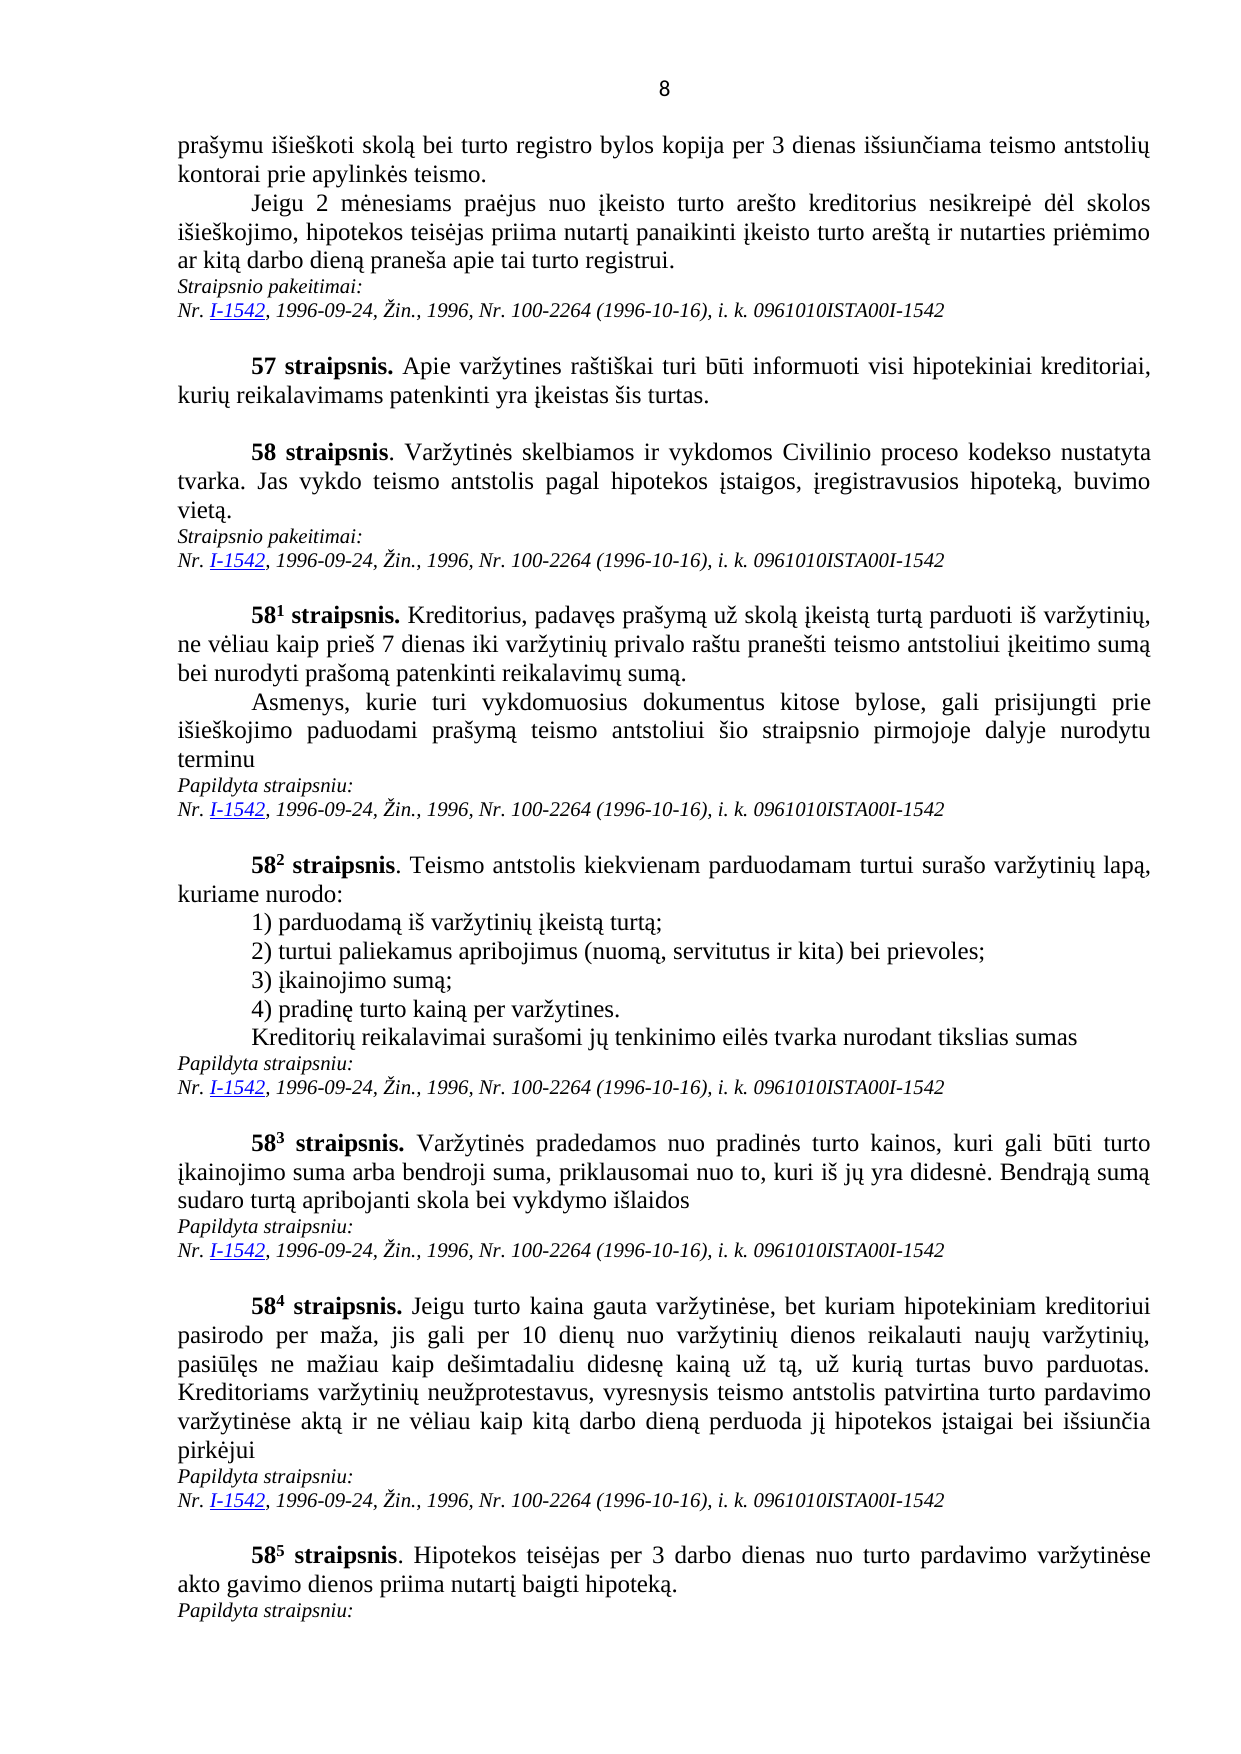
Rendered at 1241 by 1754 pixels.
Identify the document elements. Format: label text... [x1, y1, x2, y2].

text 4) pradinę turto kainą per varžytines. [177, 994, 1152, 1022]
text Asmenys, kurie turi vykdomuosius dokumentus kitose bylose, gali prisijungti prie išieškojimo paduodami prašymą teismo antstoliui šio straipsnio pirmojoje dalyje nurodytu terminu [177, 687, 1152, 773]
text Nr. I-1542, 1996-09-24, Žin., 1996, Nr. 100-2264 (1996-10-16), i. k. 0961010ISTA00I-1542 [177, 1238, 1152, 1262]
text Straipsnio pakeitimai: [177, 524, 1152, 548]
text Nr. I-1542, 1996-09-24, Žin., 1996, Nr. 100-2264 (1996-10-16), i. k. 0961010ISTA00I-1542 [177, 1488, 1152, 1512]
text 584 straipsnis. Jeigu turto kaina gauta varžytinėse, bet kuriam hipotekiniam kreditoriui pasirodo per maža, jis gali per 10 dienų nuo varžytinių dienos reikalauti naujų varžytinių, pasiūlęs ne mažiau kaip dešimtadaliu didesnę kainą už tą, už kurią turtas buvo parduotas. Kreditoriams varžytinių neužprotestavus, vyresnysis teismo antstolis patvirtina turto pardavimo varžytinėse aktą ir ne vėliau kaip kitą darbo dieną perduoda jį hipotekos įstaigai bei išsiunčia pirkėjui [177, 1291, 1152, 1464]
text 581 straipsnis. Kreditorius, padavęs prašymą už skolą įkeistą turtą parduoti iš varžytinių, ne vėliau kaip prieš 7 dienas iki varžytinių privalo raštu pranešti teismo antstoliui įkeitimo sumą bei nurodyti prašomą patenkinti reikalavimų sumą. [177, 601, 1152, 687]
text 3) įkainojimo sumą; [177, 965, 1152, 994]
text 57 straipsnis. Apie varžytines raštiškai turi būti informuoti visi hipotekiniai kreditoriai, kurių reikalavimams patenkinti yra įkeistas šis turtas. [177, 351, 1152, 409]
text Nr. I-1542, 1996-09-24, Žin., 1996, Nr. 100-2264 (1996-10-16), i. k. 0961010ISTA00I-1542 [177, 548, 1152, 572]
text Papildyta straipsniu: [177, 1464, 1152, 1488]
text Nr. I-1542, 1996-09-24, Žin., 1996, Nr. 100-2264 (1996-10-16), i. k. 0961010ISTA00I-1542 [177, 1075, 1152, 1099]
text prašymu išieškoti skolą bei turto registro bylos kopija per 3 dienas išsiunčiama teismo antstolių kontorai prie apylinkės teismo. [177, 131, 1152, 188]
text Straipsnio pakeitimai: [177, 274, 1152, 298]
text 583 straipsnis. Varžytinės pradedamos nuo pradinės turto kainos, kuri gali būti turto įkainojimo suma arba bendroji suma, priklausomai nuo to, kuri iš jų yra didesnė. Bendrąją sumą sudaro turtą apribojanti skola bei vykdymo išlaidos [177, 1128, 1152, 1214]
text Papildyta straipsniu: [177, 773, 1152, 797]
text 2) turtui paliekamus apribojimus (nuomą, servitutus ir kita) bei prievoles; [177, 936, 1152, 965]
text 585 straipsnis. Hipotekos teisėjas per 3 darbo dienas nuo turto pardavimo varžytinėse akto gavimo dienos priima nutartį baigti hipoteką. [177, 1541, 1152, 1598]
text Papildyta straipsniu: [177, 1598, 1152, 1622]
text 1) parduodamą iš varžytinių įkeistą turtą; [177, 907, 1152, 936]
text 58 straipsnis. Varžytinės skelbiamos ir vykdomos Civilinio proceso kodekso nustatyta tvarka. Jas vykdo teismo antstolis pagal hipotekos įstaigos, įregistravusios hipoteką, buvimo vietą. [177, 437, 1152, 524]
text 582 straipsnis. Teismo antstolis kiekvienam parduodamam turtui surašo varžytinių lapą, kuriame nurodo: [177, 850, 1152, 907]
text Nr. I-1542, 1996-09-24, Žin., 1996, Nr. 100-2264 (1996-10-16), i. k. 0961010ISTA00I-1542 [177, 298, 1152, 322]
text Jeigu 2 mėnesiams praėjus nuo įkeisto turto arešto kreditorius nesikreipė dėl skolos išieškojimo, hipotekos teisėjas priima nutartį panaikinti įkeisto turto areštą ir nutarties priėmimo ar kitą darbo dieną praneša apie tai turto registrui. [177, 188, 1152, 274]
text Kreditorių reikalavimai surašomi jų tenkinimo eilės tvarka nurodant tikslias sumas [177, 1022, 1152, 1051]
text Papildyta straipsniu: [177, 1214, 1152, 1238]
text Nr. I-1542, 1996-09-24, Žin., 1996, Nr. 100-2264 (1996-10-16), i. k. 0961010ISTA00I-1542 [177, 797, 1152, 821]
text Papildyta straipsniu: [177, 1051, 1152, 1075]
